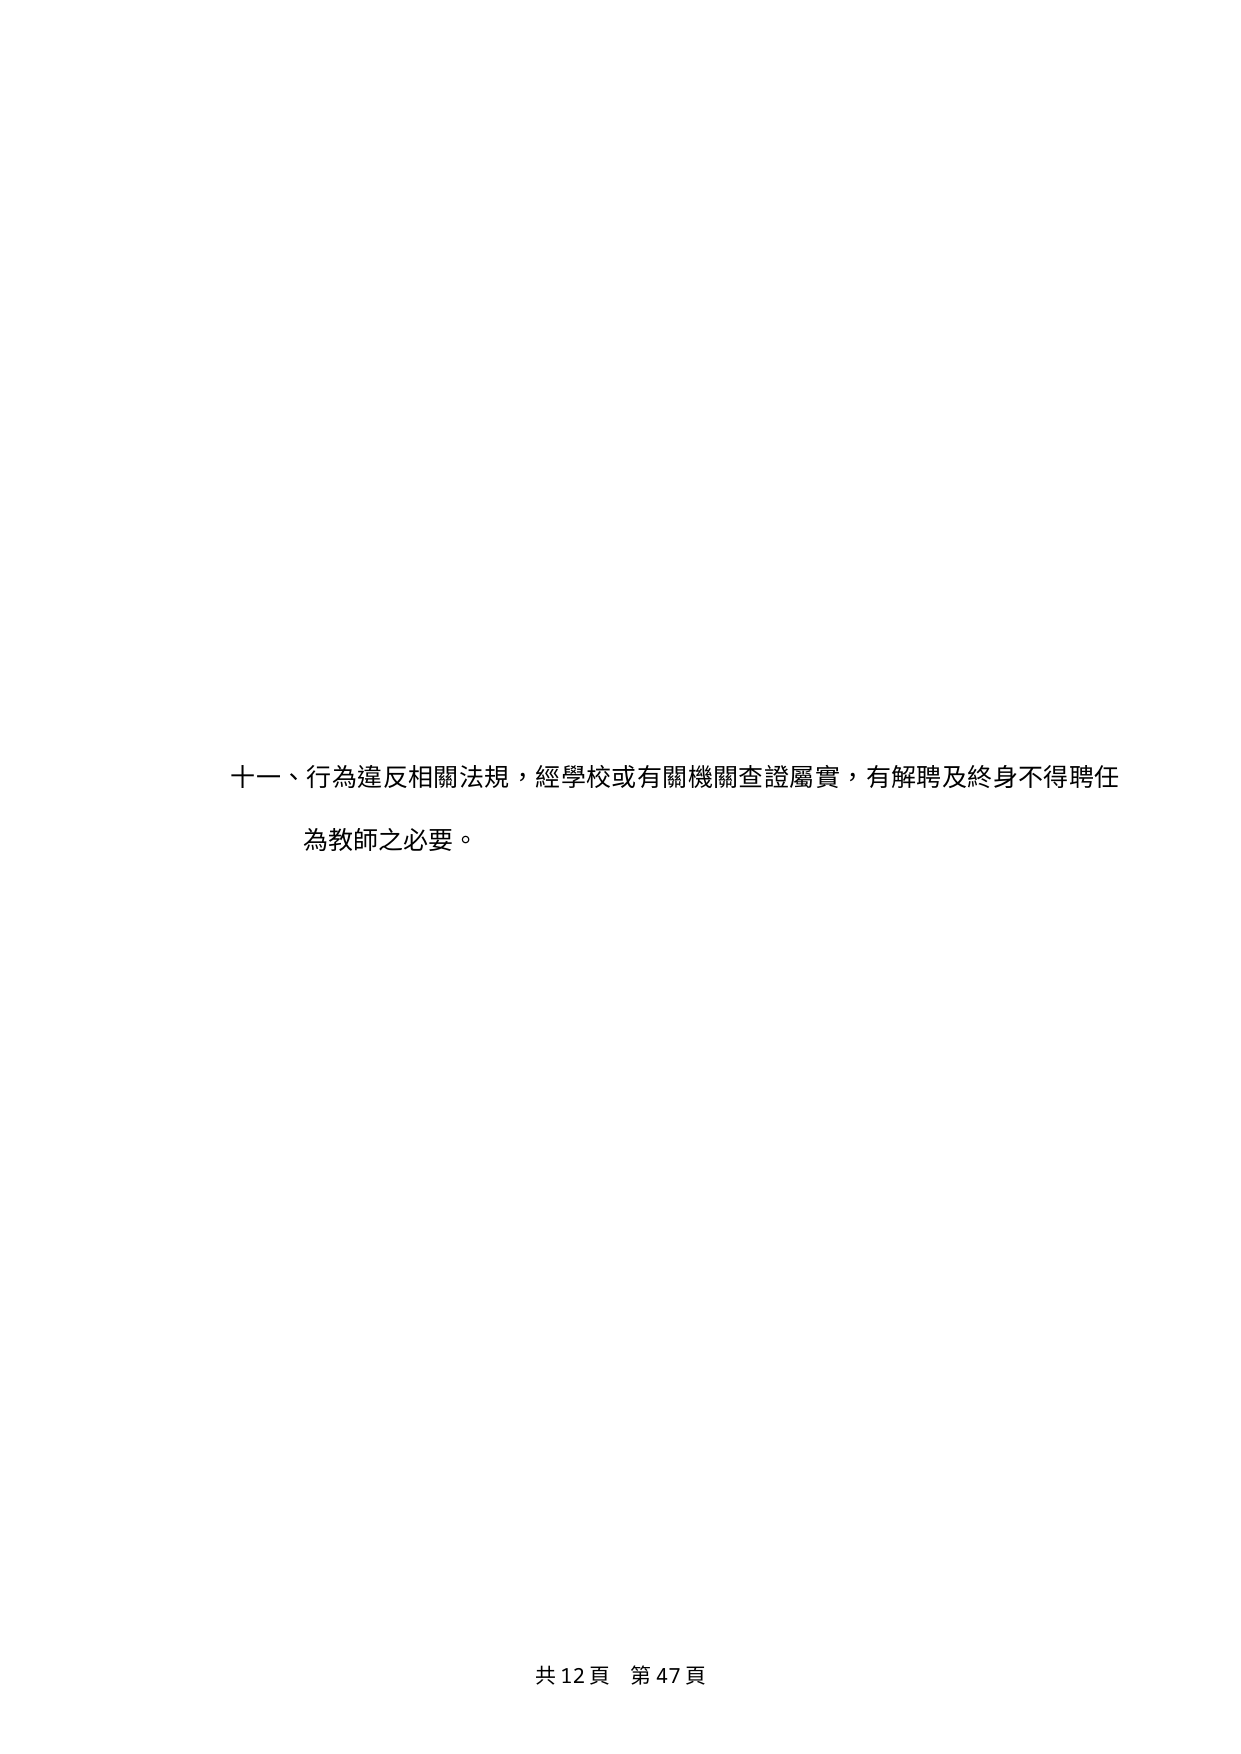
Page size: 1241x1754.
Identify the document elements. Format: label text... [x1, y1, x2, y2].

text 十一、行為違反相關法規，經學校或有關機關查證屬實，有解聘及終身不得聘任為教師之必要。 [230, 734, 1122, 859]
